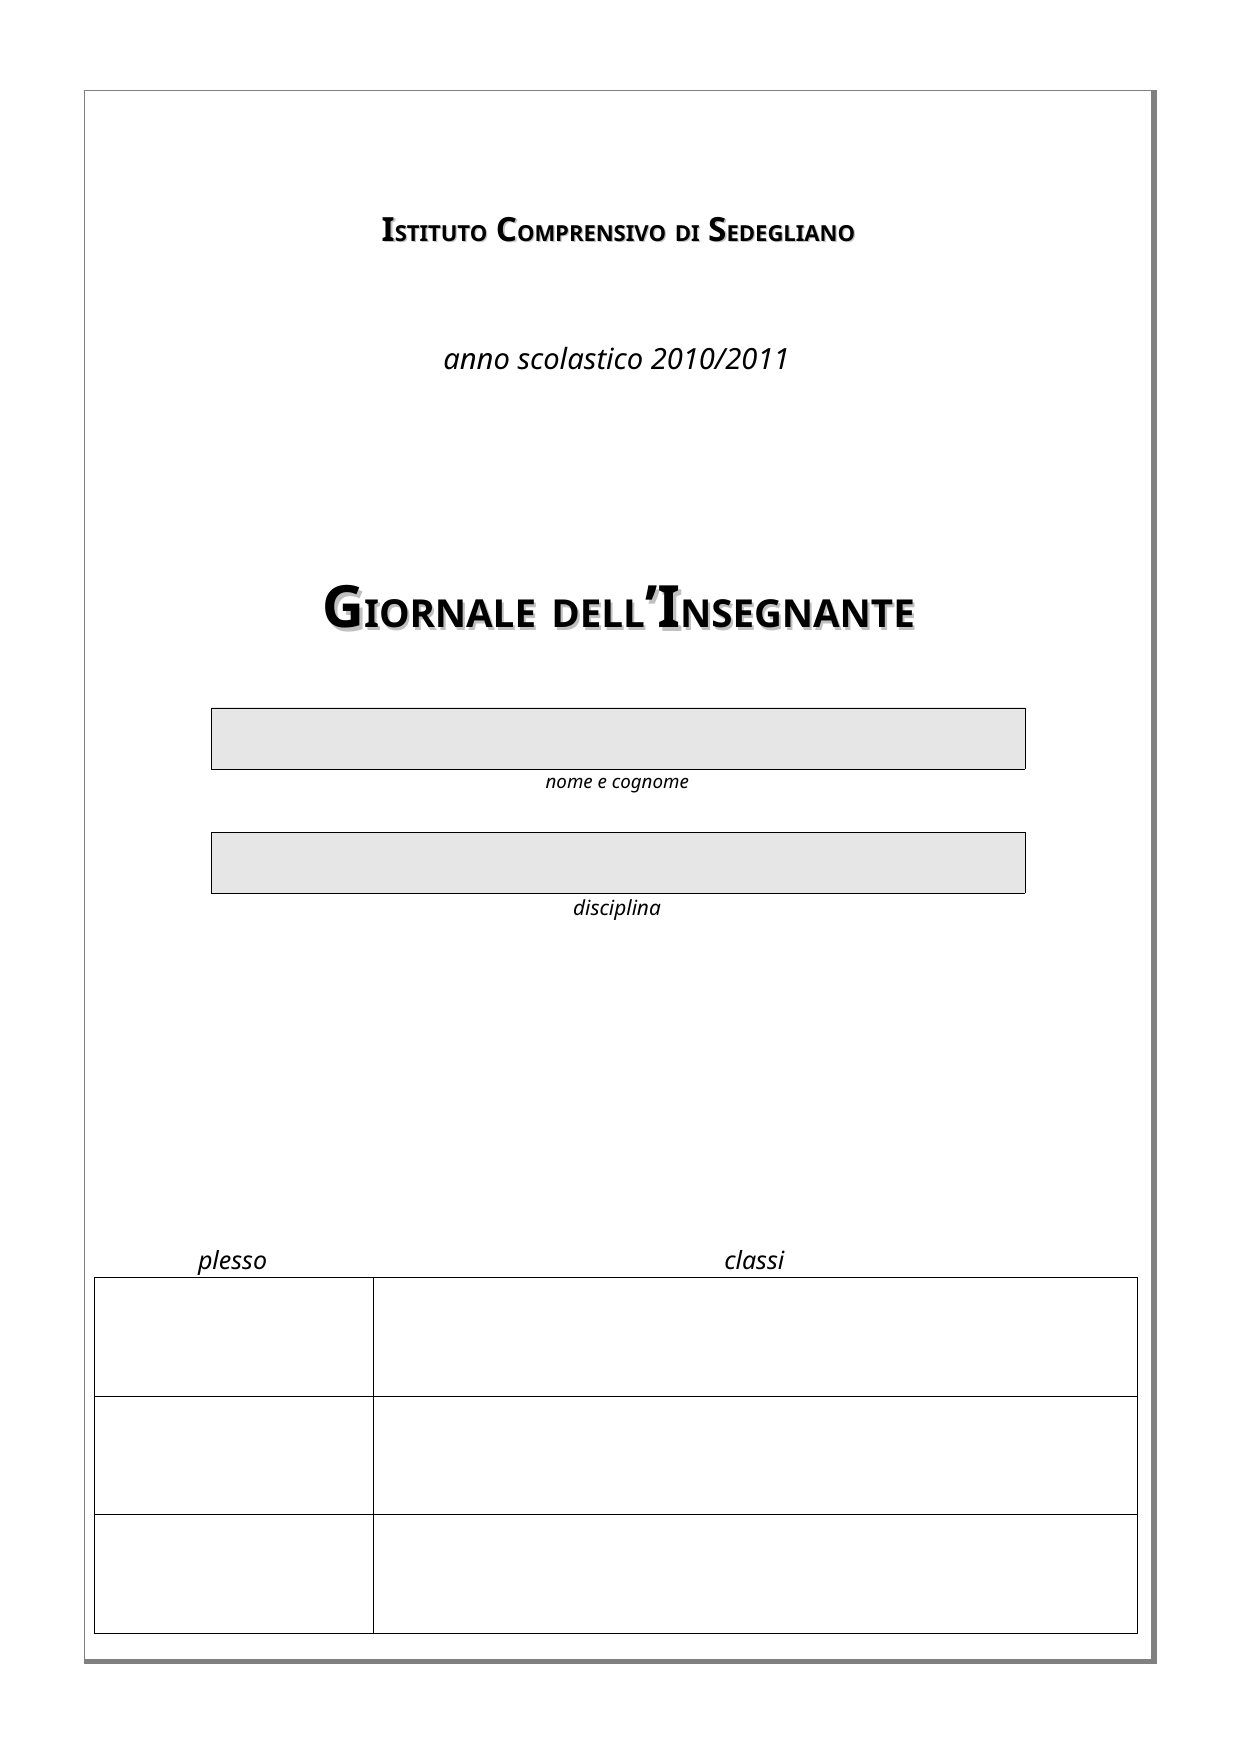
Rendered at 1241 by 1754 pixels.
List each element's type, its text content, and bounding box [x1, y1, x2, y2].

table_cell [374, 1278, 1137, 1396]
table_header plesso [94, 1243, 373, 1277]
text Giornale dell’Insegnante [211, 566, 1025, 645]
table_cell [95, 1397, 373, 1514]
table_cell [374, 1515, 1137, 1633]
subtitle Istituto Comprensivo di Sedegliano [93, 205, 1143, 251]
table_cell [374, 1397, 1137, 1514]
table_cell [95, 1515, 373, 1633]
text nome e cognome [270, 770, 966, 794]
table_header classi [373, 1243, 1138, 1277]
table_cell [95, 1278, 373, 1396]
text anno scolastico 2010/2011 [93, 338, 1143, 378]
text disciplina [211, 894, 1025, 921]
